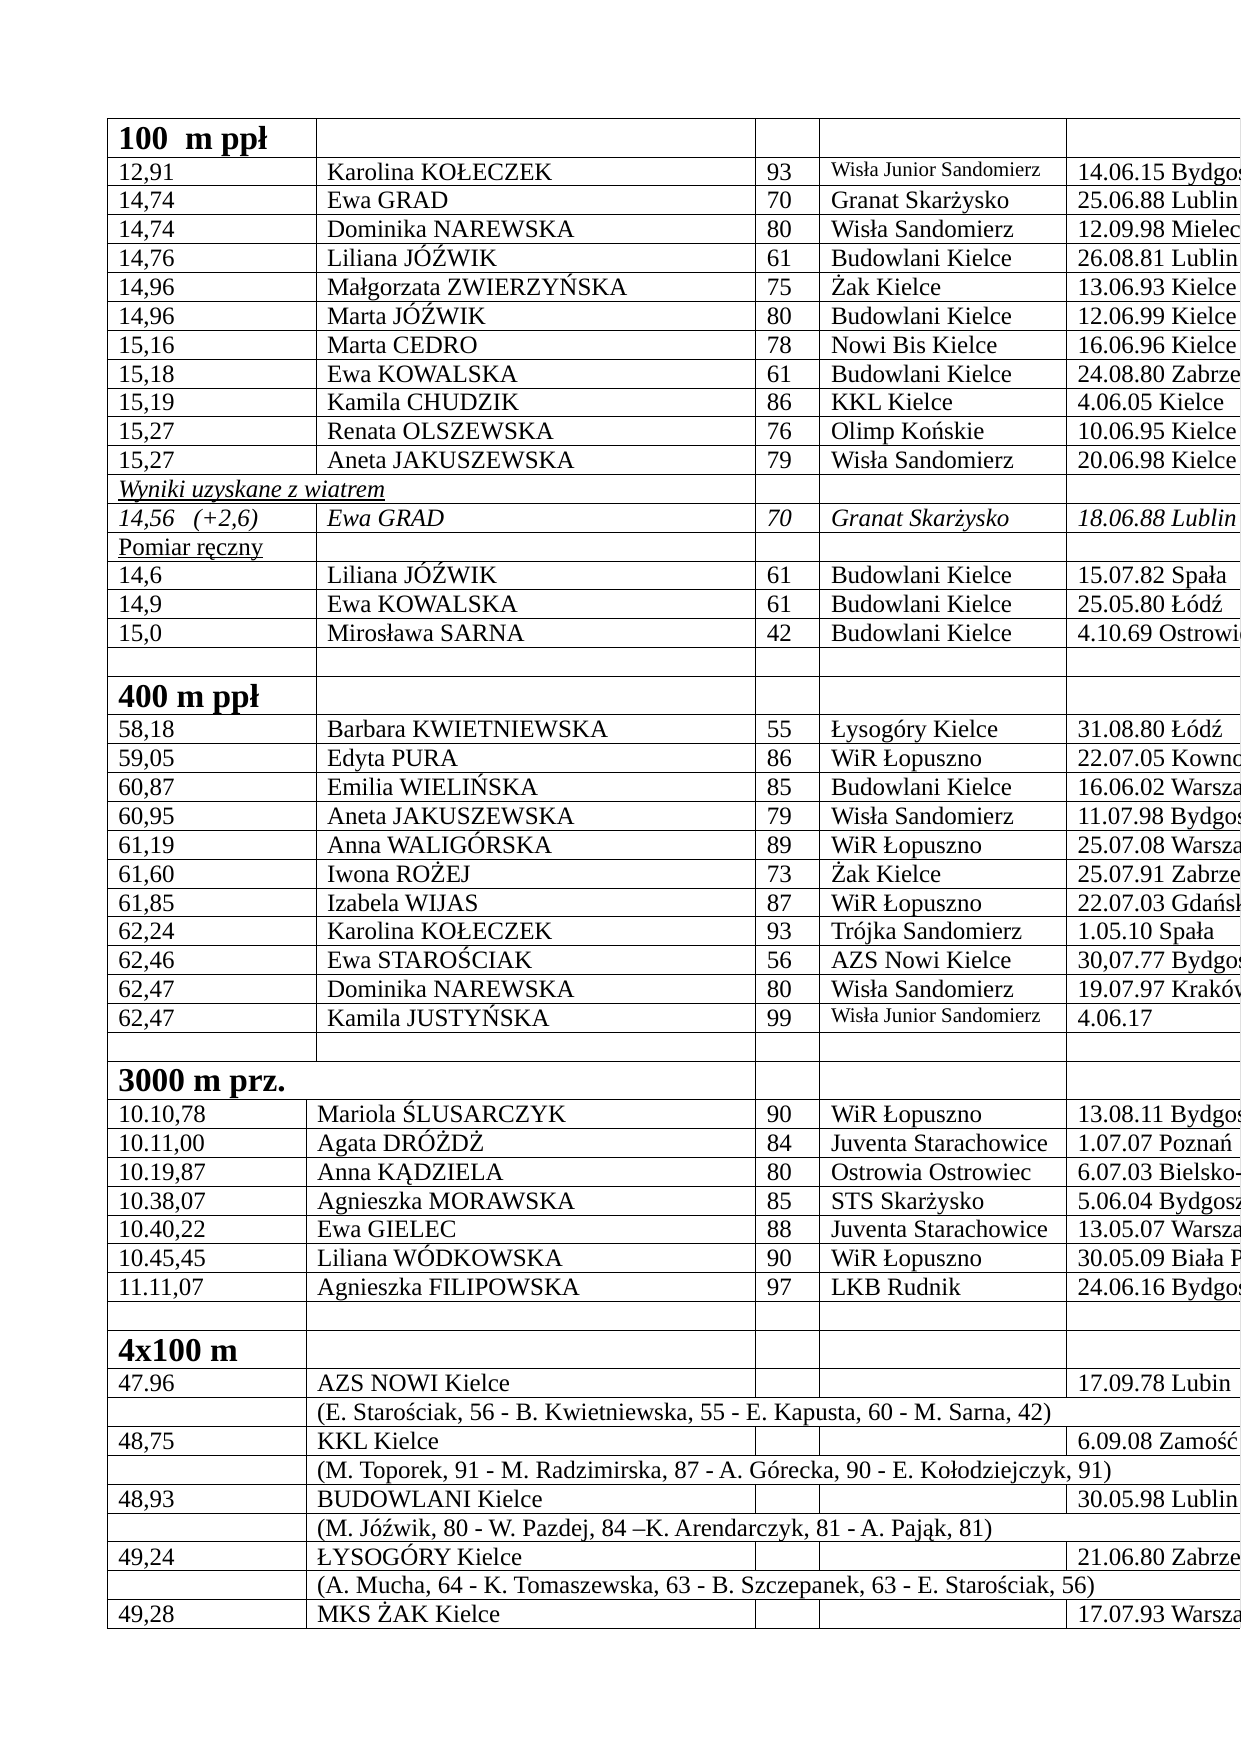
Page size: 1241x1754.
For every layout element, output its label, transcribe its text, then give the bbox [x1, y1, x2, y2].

table_cell [756, 1369, 819, 1397]
table_cell 78 [756, 331, 819, 358]
table_cell Wyniki uzyskane z wiatrem [108, 475, 755, 503]
table_cell Juventa Starachowice [820, 1129, 1066, 1157]
table_cell 99 [756, 1004, 819, 1032]
table_cell Kamila JUSTYŃSKA [317, 1004, 755, 1032]
table_cell Iwona ROŻEJ [317, 860, 755, 887]
table_cell Edyta PURA [317, 744, 755, 772]
table_cell Karolina KOŁECZEK [317, 158, 755, 185]
table_cell 1.05.10 Spała [1067, 917, 1240, 945]
table_cell [820, 1600, 1066, 1628]
table_cell 61 [756, 244, 819, 272]
table_cell 12.06.99 Kielce [1067, 302, 1240, 330]
table_cell 14,74 [108, 215, 316, 243]
table_cell [820, 1302, 1066, 1330]
table_cell 10.19,87 [108, 1158, 306, 1186]
table_cell 4.06.05 Kielce [1067, 389, 1240, 416]
table_cell Agnieszka MORAWSKA [307, 1187, 755, 1214]
table_cell 14,96 [108, 273, 316, 301]
table_cell 3000 m prz. [108, 1062, 755, 1099]
table_cell 15,27 [108, 446, 316, 474]
table_cell [756, 1600, 819, 1628]
table_cell 20.06.98 Kielce [1067, 446, 1240, 474]
table_cell 24.08.80 Zabrze [1067, 360, 1240, 387]
table_cell 15,0 [108, 619, 316, 647]
table_cell Agnieszka FILIPOWSKA [307, 1273, 755, 1301]
table_cell [1067, 1033, 1240, 1061]
table_cell 42 [756, 619, 819, 647]
table_cell 85 [756, 1187, 819, 1214]
table_cell Ewa GRAD [317, 186, 755, 214]
table_cell [317, 1033, 755, 1061]
table_cell 10.38,07 [108, 1187, 306, 1214]
table_cell 22.07.05 Kowno [1067, 744, 1240, 772]
table_cell 26.08.81 Lublin [1067, 244, 1240, 272]
table_cell Aneta JAKUSZEWSKA [317, 802, 755, 830]
table_cell 10.06.95 Kielce [1067, 417, 1240, 445]
table_cell Ewa STAROŚCIAK [317, 946, 755, 974]
table_cell 61,85 [108, 889, 316, 916]
table_cell [1067, 1302, 1240, 1330]
table_cell [756, 677, 819, 714]
table_cell 12.09.98 Mielec [1067, 215, 1240, 243]
table_cell [756, 119, 819, 157]
table_cell (M. Toporek, 91 - M. Radzimirska, 87 - A. Górecka, 90 - E. Kołodziejczyk, 91) [307, 1456, 1240, 1484]
table_cell Budowlani Kielce [820, 773, 1066, 801]
table_cell Barbara KWIETNIEWSKA [317, 715, 755, 743]
table_cell Budowlani Kielce [820, 302, 1066, 330]
table_cell 62,47 [108, 1004, 316, 1032]
table_cell WiR Łopuszno [820, 744, 1066, 772]
table_cell [756, 1033, 819, 1061]
table_cell STS Skarżysko [820, 1187, 1066, 1214]
table_cell [317, 533, 755, 561]
table_cell 85 [756, 773, 819, 801]
table_cell Budowlani Kielce [820, 360, 1066, 387]
table_cell [820, 1485, 1066, 1513]
table_cell Mirosława SARNA [317, 619, 755, 647]
table_cell 11.11,07 [108, 1273, 306, 1301]
table_cell 80 [756, 975, 819, 1003]
table_cell 25.06.88 Lublin [1067, 186, 1240, 214]
table_cell 14,6 [108, 562, 316, 589]
table_cell 87 [756, 889, 819, 916]
table_cell 14,74 [108, 186, 316, 214]
table_cell Ewa KOWALSKA [317, 360, 755, 387]
table_cell WiR Łopuszno [820, 1100, 1066, 1128]
table_cell Ewa GRAD [317, 504, 755, 532]
table_cell Małgorzata ZWIERZYŃSKA [317, 273, 755, 301]
table_cell 21.06.80 Zabrze [1067, 1542, 1240, 1570]
table_cell 86 [756, 389, 819, 416]
table_cell [108, 1033, 316, 1061]
table_cell 62,46 [108, 946, 316, 974]
table_cell 16.06.96 Kielce [1067, 331, 1240, 358]
table_cell Nowi Bis Kielce [820, 331, 1066, 358]
table_cell (A. Mucha, 64 - K. Tomaszewska, 63 - B. Szczepanek, 63 - E. Starościak, 56) [307, 1571, 1240, 1599]
table_cell [1067, 119, 1240, 157]
table_cell 14,76 [108, 244, 316, 272]
table_cell Renata OLSZEWSKA [317, 417, 755, 445]
table_cell [108, 1571, 306, 1599]
table_cell [756, 533, 819, 561]
table_cell 15,16 [108, 331, 316, 358]
table_cell 93 [756, 158, 819, 185]
table_cell AZS NOWI Kielce [307, 1369, 755, 1397]
table_cell WiR Łopuszno [820, 889, 1066, 916]
table_cell 70 [756, 504, 819, 532]
table_cell WiR Łopuszno [820, 1244, 1066, 1272]
table_cell 62,47 [108, 975, 316, 1003]
table_cell 47.96 [108, 1369, 306, 1397]
table_cell 80 [756, 1158, 819, 1186]
table_cell Budowlani Kielce [820, 244, 1066, 272]
table_cell 49,28 [108, 1600, 306, 1628]
table_cell [820, 1331, 1066, 1368]
table_cell [756, 1427, 819, 1455]
table_cell Ewa GIELEC [307, 1216, 755, 1243]
table_cell [307, 1331, 755, 1368]
table_cell 79 [756, 802, 819, 830]
table_cell 25.05.80 Łódź [1067, 590, 1240, 618]
table_cell 19.07.97 Kraków [1067, 975, 1240, 1003]
table_cell Żak Kielce [820, 860, 1066, 887]
table_cell 13.05.07 Warszawa [1067, 1216, 1240, 1243]
table_cell 79 [756, 446, 819, 474]
table_cell 84 [756, 1129, 819, 1157]
table_cell Wisła Sandomierz [820, 975, 1066, 1003]
table_cell Aneta JAKUSZEWSKA [317, 446, 755, 474]
table_cell [1067, 1331, 1240, 1368]
table_cell 70 [756, 186, 819, 214]
table_cell MKS ŻAK Kielce [307, 1600, 755, 1628]
table_cell 49,24 [108, 1542, 306, 1570]
table_cell [317, 119, 755, 157]
table_cell 56 [756, 946, 819, 974]
table_cell 6.07.03 Bielsko-Biała [1067, 1158, 1240, 1186]
table_cell Juventa Starachowice [820, 1216, 1066, 1243]
table_cell 60,87 [108, 773, 316, 801]
table_cell 80 [756, 302, 819, 330]
table_cell 14,9 [108, 590, 316, 618]
table_cell 14,96 [108, 302, 316, 330]
table_cell 76 [756, 417, 819, 445]
table_cell 13.08.11 Bydgoszcz [1067, 1100, 1240, 1128]
table_cell [1067, 648, 1240, 676]
table_cell 61,19 [108, 831, 316, 859]
table_cell LKB Rudnik [820, 1273, 1066, 1301]
table_cell [820, 119, 1066, 157]
table_cell Budowlani Kielce [820, 590, 1066, 618]
table_cell 75 [756, 273, 819, 301]
table_cell 17.09.78 Lubin [1067, 1369, 1240, 1397]
table_cell 73 [756, 860, 819, 887]
table_cell [1067, 1062, 1240, 1099]
table_cell Liliana JÓŹWIK [317, 244, 755, 272]
table_cell Budowlani Kielce [820, 619, 1066, 647]
table_cell [108, 648, 316, 676]
table_cell 10.40,22 [108, 1216, 306, 1243]
table_cell 25.07.08 Warszawa [1067, 831, 1240, 859]
table_cell Marta JÓŹWIK [317, 302, 755, 330]
table_cell Izabela WIJAS [317, 889, 755, 916]
table_cell Ostrowia Ostrowiec [820, 1158, 1066, 1186]
table_cell Dominika NAREWSKA [317, 975, 755, 1003]
table_cell [820, 1542, 1066, 1570]
table_cell [756, 1542, 819, 1570]
table_cell Mariola ŚLUSARCZYK [307, 1100, 755, 1128]
table_cell 13.06.93 Kielce [1067, 273, 1240, 301]
table_cell AZS Nowi Kielce [820, 946, 1066, 974]
table_cell KKL Kielce [820, 389, 1066, 416]
table_cell [820, 1033, 1066, 1061]
table_cell 16.06.02 Warszawa [1067, 773, 1240, 801]
table_cell (M. Jóźwik, 80 - W. Pazdej, 84 –K. Arendarczyk, 81 - A. Pająk, 81) [307, 1514, 1240, 1541]
table_cell [820, 1427, 1066, 1455]
table_cell 24.06.16 Bydgoszcz [1067, 1273, 1240, 1301]
table_cell Ewa KOWALSKA [317, 590, 755, 618]
table_cell 4x100 m [108, 1331, 306, 1368]
table_cell Wisła Junior Sandomierz [820, 1004, 1066, 1032]
table_cell 88 [756, 1216, 819, 1243]
table_cell [756, 648, 819, 676]
table_cell 55 [756, 715, 819, 743]
table_cell 14,56 (+2,6) [108, 504, 316, 532]
table_cell 15.07.82 Spała [1067, 562, 1240, 589]
table_cell [108, 1302, 306, 1330]
table_cell [756, 475, 819, 503]
table_cell 90 [756, 1244, 819, 1272]
table_cell 10.45,45 [108, 1244, 306, 1272]
table_cell Kamila CHUDZIK [317, 389, 755, 416]
table_cell Granat Skarżysko [820, 186, 1066, 214]
table_cell [820, 648, 1066, 676]
table_cell [820, 533, 1066, 561]
table_cell 18.06.88 Lublin [1067, 504, 1240, 532]
table_cell ŁYSOGÓRY Kielce [307, 1542, 755, 1570]
table_cell 30,07.77 Bydgoszcz [1067, 946, 1240, 974]
table_cell [820, 475, 1066, 503]
table_cell Karolina KOŁECZEK [317, 917, 755, 945]
table_cell Wisła Junior Sandomierz [820, 158, 1066, 185]
table_cell Granat Skarżysko [820, 504, 1066, 532]
table_cell 61 [756, 590, 819, 618]
table_cell [756, 1331, 819, 1368]
table_cell WiR Łopuszno [820, 831, 1066, 859]
table_cell [317, 648, 755, 676]
table_cell Anna WALIGÓRSKA [317, 831, 755, 859]
table_cell Trójka Sandomierz [820, 917, 1066, 945]
table_cell 61 [756, 360, 819, 387]
table_cell Liliana WÓDKOWSKA [307, 1244, 755, 1272]
table_cell 62,24 [108, 917, 316, 945]
table_cell 86 [756, 744, 819, 772]
table_cell 89 [756, 831, 819, 859]
table_cell Wisła Sandomierz [820, 446, 1066, 474]
table_cell 14.06.15 Bydgoszcz [1067, 158, 1240, 185]
table_cell 12,91 [108, 158, 316, 185]
table_cell 58,18 [108, 715, 316, 743]
table_cell 15,19 [108, 389, 316, 416]
table_cell 6.09.08 Zamość [1067, 1427, 1240, 1455]
table_cell Żak Kielce [820, 273, 1066, 301]
table_cell 30.05.98 Lublin [1067, 1485, 1240, 1513]
table_cell [820, 677, 1066, 714]
table_cell 61,60 [108, 860, 316, 887]
table_cell Olimp Końskie [820, 417, 1066, 445]
table_cell Łysogóry Kielce [820, 715, 1066, 743]
table_cell BUDOWLANI Kielce [307, 1485, 755, 1513]
table_cell 48,93 [108, 1485, 306, 1513]
table_cell 400 m ppł [108, 677, 316, 714]
table_cell 22.07.03 Gdańsk [1067, 889, 1240, 916]
table_cell 4.06.17 [1067, 1004, 1240, 1032]
table_cell Pomiar ręczny [108, 533, 316, 561]
table_cell 1.07.07 Poznań [1067, 1129, 1240, 1157]
table_cell [317, 677, 755, 714]
table_cell Marta CEDRO [317, 331, 755, 358]
table_cell Dominika NAREWSKA [317, 215, 755, 243]
table_cell [1067, 677, 1240, 714]
table_cell 17.07.93 Warszawa [1067, 1600, 1240, 1628]
table_cell 10.10,78 [108, 1100, 306, 1128]
table_cell 97 [756, 1273, 819, 1301]
table_cell Agata DRÓŻDŻ [307, 1129, 755, 1157]
table_cell 11.07.98 Bydgoszcz [1067, 802, 1240, 830]
table_cell 5.06.04 Bydgoszcz [1067, 1187, 1240, 1214]
table_cell Wisła Sandomierz [820, 802, 1066, 830]
table_cell 15,18 [108, 360, 316, 387]
table_cell [1067, 475, 1240, 503]
table_cell Liliana JÓŹWIK [317, 562, 755, 589]
table_cell 25.07.91 Zabrze [1067, 860, 1240, 887]
table_cell 31.08.80 Łódź [1067, 715, 1240, 743]
table_cell 90 [756, 1100, 819, 1128]
table_cell Budowlani Kielce [820, 562, 1066, 589]
table_cell [820, 1062, 1066, 1099]
table_cell Emilia WIELIŃSKA [317, 773, 755, 801]
table_cell 15,27 [108, 417, 316, 445]
table_cell [820, 1369, 1066, 1397]
table_cell Anna KĄDZIELA [307, 1158, 755, 1186]
table_cell Wisła Sandomierz [820, 215, 1066, 243]
table_cell 80 [756, 215, 819, 243]
table_cell KKL Kielce [307, 1427, 755, 1455]
table_cell 93 [756, 917, 819, 945]
table_cell [108, 1398, 306, 1426]
table_cell 30.05.09 Biała Podlaska [1067, 1244, 1240, 1272]
table_cell [756, 1062, 819, 1099]
table_cell [307, 1302, 755, 1330]
table_cell [108, 1456, 306, 1484]
table_cell 59,05 [108, 744, 316, 772]
table_cell 4.10.69 Ostrowiec [1067, 619, 1240, 647]
table_cell [108, 1514, 306, 1541]
table_cell 60,95 [108, 802, 316, 830]
table_cell 48,75 [108, 1427, 306, 1455]
table_cell [756, 1302, 819, 1330]
table_cell 61 [756, 562, 819, 589]
table_cell 100 m ppł [108, 119, 316, 157]
table_cell 10.11,00 [108, 1129, 306, 1157]
table_cell [756, 1485, 819, 1513]
table_cell (E. Starościak, 56 - B. Kwietniewska, 55 - E. Kapusta, 60 - M. Sarna, 42) [307, 1398, 1240, 1426]
table_cell [1067, 533, 1240, 561]
